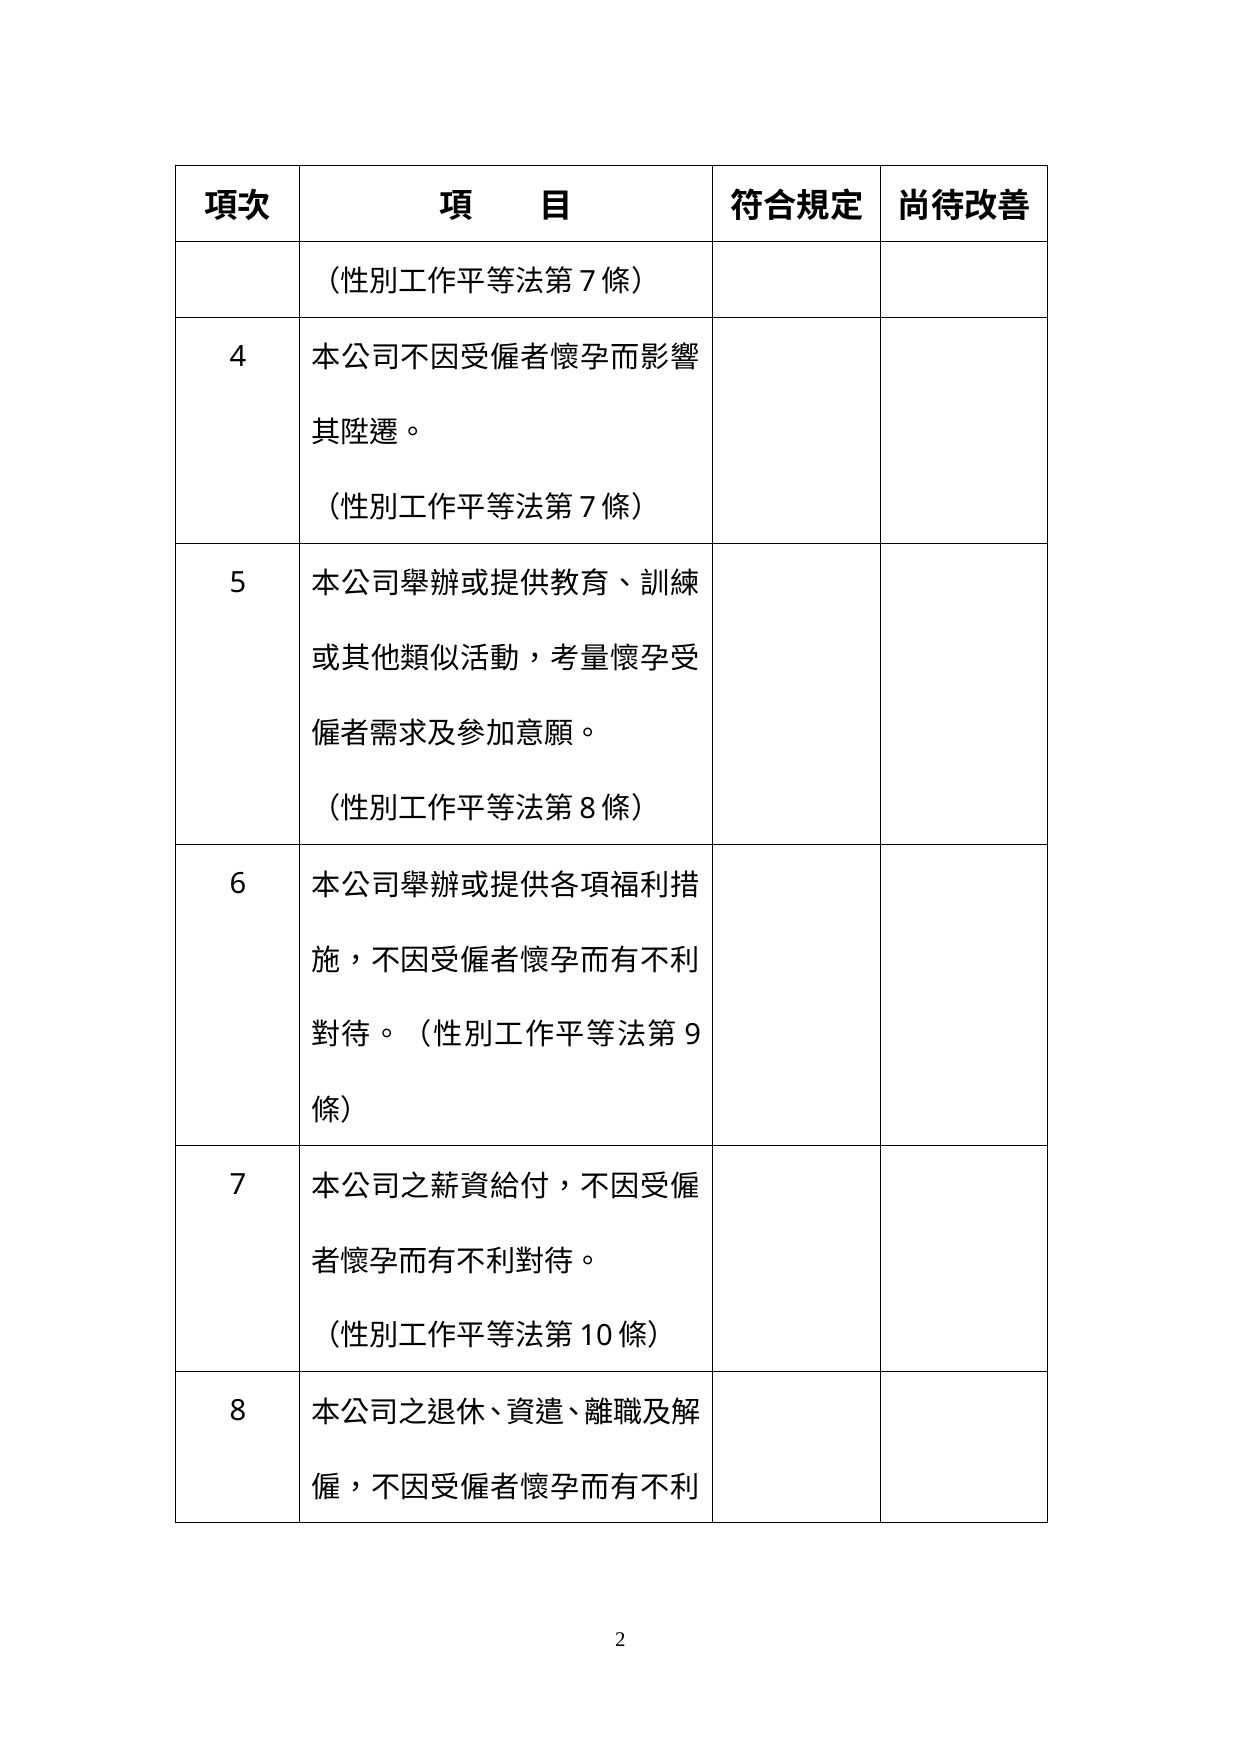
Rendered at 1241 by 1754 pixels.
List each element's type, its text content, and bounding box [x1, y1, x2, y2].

table_cell 6 [176, 845, 299, 1145]
table_cell [713, 845, 880, 1145]
table_cell [713, 544, 880, 844]
table_cell [881, 845, 1047, 1145]
table_cell [881, 318, 1047, 543]
table_cell [713, 1372, 880, 1522]
table_header 尚待改善 [881, 166, 1047, 241]
table_cell [881, 544, 1047, 844]
table_cell 8 [176, 1372, 299, 1522]
table_cell [881, 1146, 1047, 1371]
table_cell 本公司舉辦或提供各項福利措施，不因受僱者懷孕而有不利對待。（性別工作平等法第9條） [300, 845, 712, 1145]
table_cell [176, 242, 299, 317]
table_cell [881, 1372, 1047, 1522]
table_header 符合規定 [713, 166, 880, 241]
table_header 項次 [176, 166, 299, 241]
table_cell 7 [176, 1146, 299, 1371]
table_header 項 目 [300, 166, 712, 241]
table_cell [713, 318, 880, 543]
table_cell [713, 1146, 880, 1371]
table_cell （性別工作平等法第7條） [300, 242, 712, 317]
table_cell [713, 242, 880, 317]
table_cell 本公司不因受僱者懷孕而影響其陞遷。 （性別工作平等法第7條） [300, 318, 712, 543]
table_cell 本公司之退休、資遣、離職及解僱，不因受僱者懷孕而有不利 [300, 1372, 712, 1522]
table_cell 本公司舉辦或提供教育、訓練或其他類似活動，考量懷孕受僱者需求及參加意願。 （性別工作平等法第8條） [300, 544, 712, 844]
table_cell 本公司之薪資給付，不因受僱者懷孕而有不利對待。 （性別工作平等法第10條） [300, 1146, 712, 1371]
table_cell [881, 242, 1047, 317]
table_cell 4 [176, 318, 299, 543]
table_cell 5 [176, 544, 299, 844]
